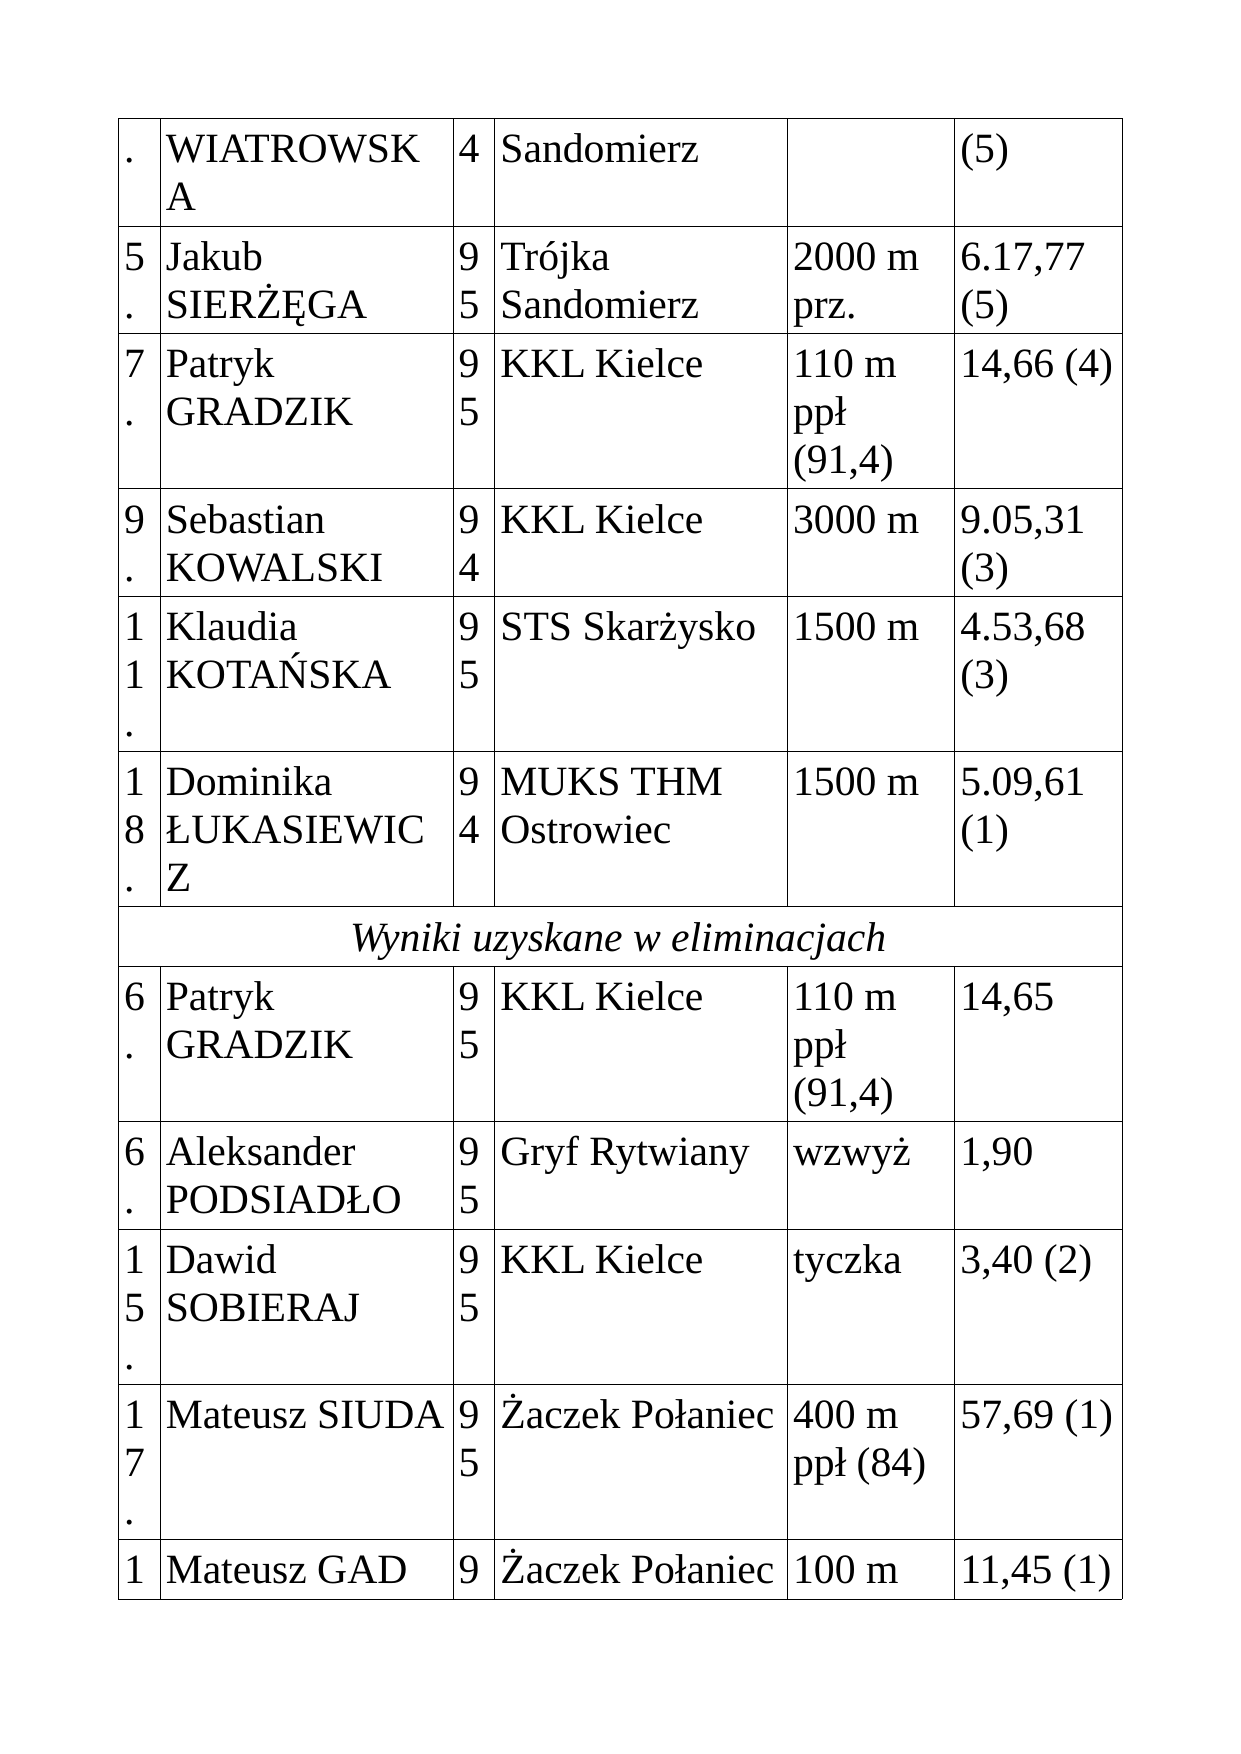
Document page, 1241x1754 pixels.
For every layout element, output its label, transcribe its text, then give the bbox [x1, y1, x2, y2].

table_cell 110 m ppł (91,4) [788, 967, 954, 1121]
table_cell 400 m ppł (84) [788, 1385, 954, 1539]
table_cell MUKS THM Ostrowiec [495, 752, 787, 906]
table_cell 94 [454, 752, 494, 906]
table_cell 95 [454, 1385, 494, 1539]
table_cell WIATROWSKA [161, 119, 453, 226]
table_cell 7. [119, 334, 160, 488]
table_cell 1 [119, 1540, 160, 1598]
table_cell Trójka Sandomierz [495, 227, 787, 333]
table_cell 15. [119, 1230, 160, 1384]
table_cell 1,90 [955, 1122, 1122, 1228]
table_cell Żaczek Połaniec [495, 1540, 787, 1598]
table_cell Mateusz GAD [161, 1540, 453, 1598]
table_cell Żaczek Połaniec [495, 1385, 787, 1539]
table_cell Patryk GRADZIK [161, 334, 453, 488]
table_cell 100 m [788, 1540, 954, 1598]
table_cell 110 m ppł (91,4) [788, 334, 954, 488]
table_cell 95 [454, 967, 494, 1121]
table_cell 3000 m [788, 489, 954, 596]
table_cell 1500 m [788, 597, 954, 751]
table_cell Jakub SIERŻĘGA [161, 227, 453, 333]
table_cell 17. [119, 1385, 160, 1539]
table_cell 6. [119, 1122, 160, 1228]
table_cell 95 [454, 227, 494, 333]
table_cell 2000 m prz. [788, 227, 954, 333]
table_cell 4.53,68 (3) [955, 597, 1122, 751]
table_cell KKL Kielce [495, 489, 787, 596]
table_cell wzwyż [788, 1122, 954, 1228]
table_cell [788, 119, 954, 226]
table_cell Patryk GRADZIK [161, 967, 453, 1121]
table_cell tyczka [788, 1230, 954, 1384]
table_cell Gryf Rytwiany [495, 1122, 787, 1228]
table_cell Sebastian KOWALSKI [161, 489, 453, 596]
table_cell KKL Kielce [495, 967, 787, 1121]
table_cell 3,40 (2) [955, 1230, 1122, 1384]
table_cell Dominika ŁUKASIEWICZ [161, 752, 453, 906]
table_cell Wyniki uzyskane w eliminacjach [119, 907, 1122, 966]
table_cell Mateusz SIUDA [161, 1385, 453, 1539]
table_cell 9. [119, 489, 160, 596]
table_cell 94 [454, 489, 494, 596]
table_cell 6. [119, 967, 160, 1121]
table_cell Sandomierz [495, 119, 787, 226]
table_cell 5.09,61 (1) [955, 752, 1122, 906]
table_cell (5) [955, 119, 1122, 226]
table_cell 95 [454, 1122, 494, 1228]
table_cell 9.05,31 (3) [955, 489, 1122, 596]
table_cell 5. [119, 227, 160, 333]
table_cell Aleksander PODSIADŁO [161, 1122, 453, 1228]
table_cell KKL Kielce [495, 334, 787, 488]
table_cell 4 [454, 119, 494, 226]
table_cell 57,69 (1) [955, 1385, 1122, 1539]
table_cell 1500 m [788, 752, 954, 906]
table_cell STS Skarżysko [495, 597, 787, 751]
table_cell 6.17,77 (5) [955, 227, 1122, 333]
table_cell 11. [119, 597, 160, 751]
table_cell 9 [454, 1540, 494, 1598]
table_cell Dawid SOBIERAJ [161, 1230, 453, 1384]
table_cell 95 [454, 1230, 494, 1384]
table_cell 14,66 (4) [955, 334, 1122, 488]
table_cell 95 [454, 597, 494, 751]
table_cell 95 [454, 334, 494, 488]
table_cell . [119, 119, 160, 226]
table_cell 18. [119, 752, 160, 906]
table_cell 14,65 [955, 967, 1122, 1121]
table_cell Klaudia KOTAŃSKA [161, 597, 453, 751]
table_cell 11,45 (1) [955, 1540, 1122, 1598]
table_cell KKL Kielce [495, 1230, 787, 1384]
